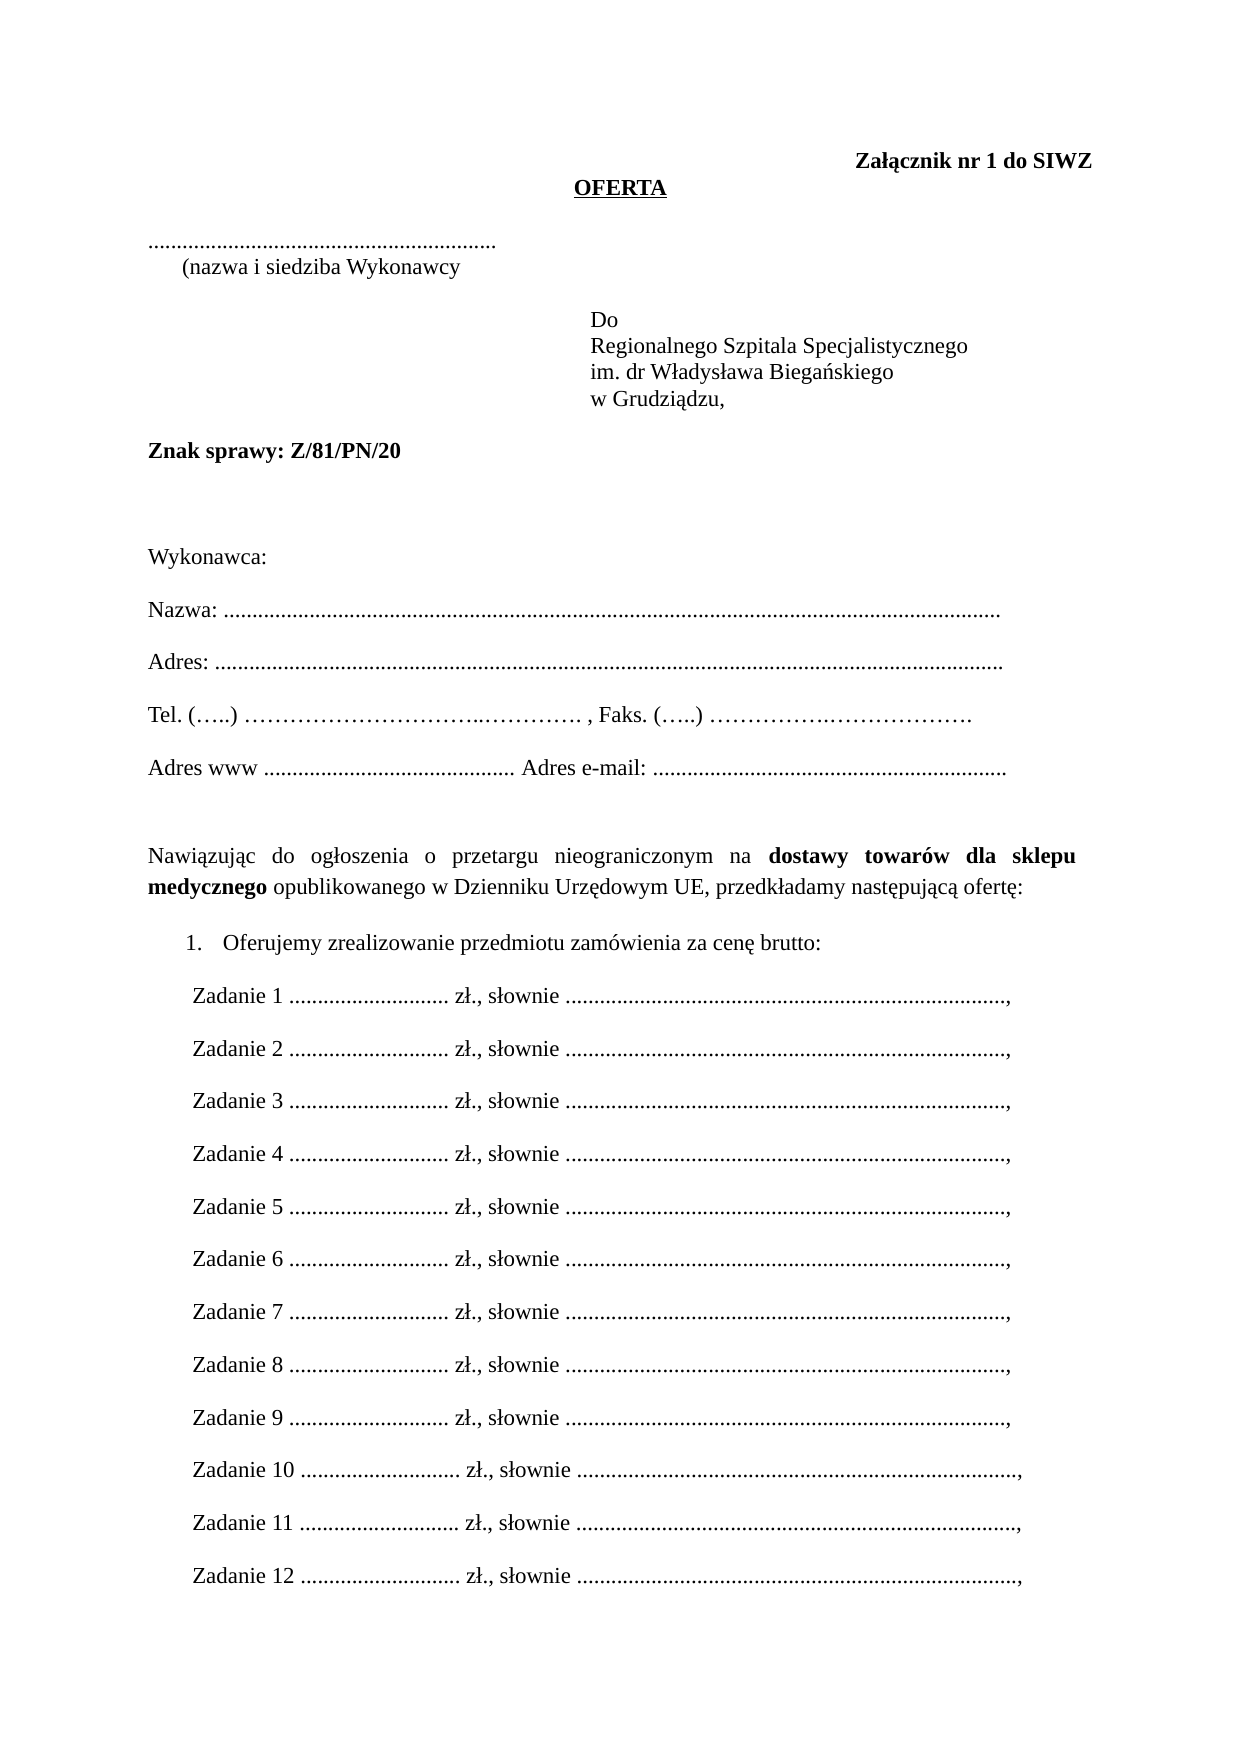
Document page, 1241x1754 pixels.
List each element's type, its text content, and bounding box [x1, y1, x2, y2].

text Zadanie 1 ............................ zł., słownie ............................................................................., [192, 982, 1093, 1008]
text Wykonawca: [148, 543, 1093, 569]
text w Grudziądzu, [369, 385, 1093, 411]
text OFERTA [148, 174, 1093, 200]
text im. dr Władysława Biegańskiego [148, 358, 1093, 385]
text Nazwa: ........................................................................................................................................ [148, 596, 1093, 622]
text Zadanie 4 ............................ zł., słownie ............................................................................., [192, 1140, 1093, 1166]
text Zadanie 8 ............................ zł., słownie ............................................................................., [192, 1351, 1093, 1377]
list Oferujemy zrealizowanie przedmiotu zamówienia za cenę brutto: [185, 929, 1093, 956]
text Zadanie 11 ............................ zł., słownie ............................................................................., [192, 1509, 1093, 1535]
text Adres www ............................................ Adres e-mail: .............................................................. [148, 754, 1093, 780]
text ............................................................. [148, 227, 1093, 253]
text Regionalnego Szpitala Specjalistycznego [148, 332, 1093, 358]
text Zadanie 5 ............................ zł., słownie ............................................................................., [192, 1193, 1093, 1219]
text (nazwa i siedziba Wykonawcy [148, 253, 1093, 279]
text Zadanie 2 ............................ zł., słownie ............................................................................., [192, 1035, 1093, 1061]
text Do [148, 306, 1093, 332]
text Zadanie 6 ............................ zł., słownie ............................................................................., [192, 1246, 1093, 1272]
subtitle Znak sprawy: Z/81/PN/20 [148, 437, 1093, 464]
text Załącznik nr 1 do SIWZ [148, 148, 1093, 174]
text Zadanie 9 ............................ zł., słownie ............................................................................., [192, 1404, 1093, 1430]
text Zadanie 7 ............................ zł., słownie ............................................................................., [192, 1298, 1093, 1324]
text Zadanie 3 ............................ zł., słownie ............................................................................., [192, 1087, 1093, 1114]
text Nawiązując do ogłoszenia o przetargu nieograniczonym na dostawy towarów dla sklepu medycznego opublikowanego w Dzienniku Urzędowym UE, przedkładamy następującą ofertę: [148, 842, 1093, 899]
text Tel. (…..) …………………………..…………. , Faks. (…..) …………….………………. [148, 701, 1093, 727]
text Adres: .......................................................................................................................................... [148, 648, 1093, 675]
text Zadanie 10 ............................ zł., słownie ............................................................................., [192, 1456, 1093, 1483]
text Zadanie 12 ............................ zł., słownie ............................................................................., [192, 1562, 1093, 1588]
